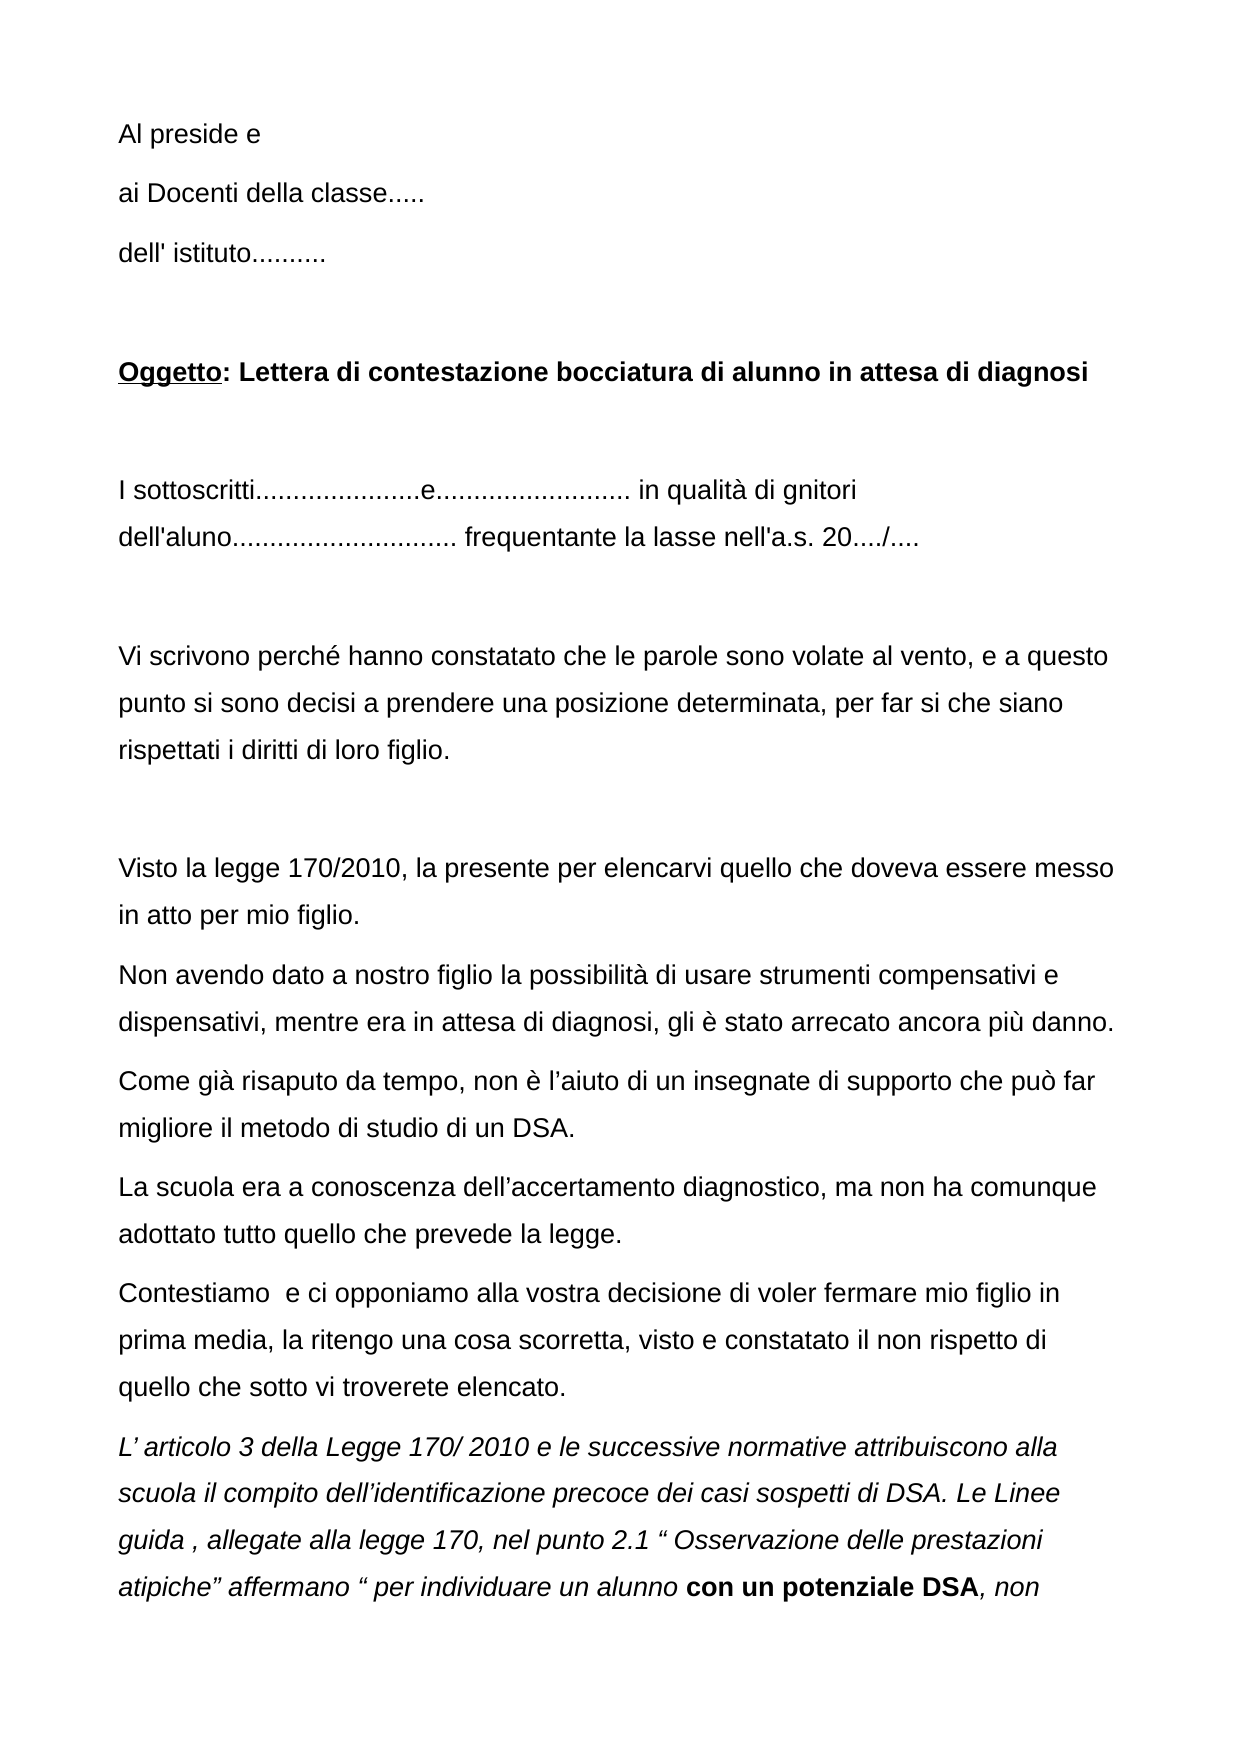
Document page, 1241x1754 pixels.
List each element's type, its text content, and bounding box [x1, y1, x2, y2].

text Vi scrivono perché hanno constatato che le parole sono volate al vento, e a questo punto si sono decisi a prendere una posizione determinata, per far si che siano rispettati i diritti di loro figlio. [118, 640, 1122, 765]
text L’ articolo 3 della Legge 170/ 2010 e le successive normative attribuiscono alla scuola il compito dell’identificazione precoce dei casi sospetti di DSA. Le Linee guida , allegate alla legge 170, nel punto 2.1 “ Osservazione delle prestazioni atipiche” affermano “ per individuare un alunno con un potenziale DSA, non [118, 1431, 1122, 1602]
text Contestiamo e ci opponiamo alla vostra decisione di voler fermare mio figlio in prima media, la ritengo una cosa scorretta, visto e constatato il non rispetto di quello che sotto vi troverete elencato. [118, 1277, 1122, 1402]
text Come già risaputo da tempo, non è l’aiuto di un insegnate di supporto che può far migliore il metodo di studio di un DSA. [118, 1065, 1122, 1143]
text Al preside e [118, 118, 1122, 149]
text ai Docenti della classe..... [118, 177, 1122, 209]
text I sottoscritti......................e.......................... in qualità di gnitori dell'aluno.............................. frequentante la lasse nell'a.s. 20..../.... [118, 474, 1122, 552]
text La scuola era a conoscenza dell’accertamento diagnostico, ma non ha comunque adottato tutto quello che prevede la legge. [118, 1171, 1122, 1249]
text Non avendo dato a nostro figlio la possibilità di usare strumenti compensativi e dispensativi, mentre era in attesa di diagnosi, gli è stato arrecato ancora più danno. [118, 959, 1122, 1037]
text dell' istituto.......... [118, 237, 1122, 268]
text Visto la legge 170/2010, la presente per elencarvi quello che doveva essere messo in atto per mio figlio. [118, 852, 1122, 931]
text Oggetto: Lettera di contestazione bocciatura di alunno in attesa di diagnosi [118, 356, 1122, 387]
